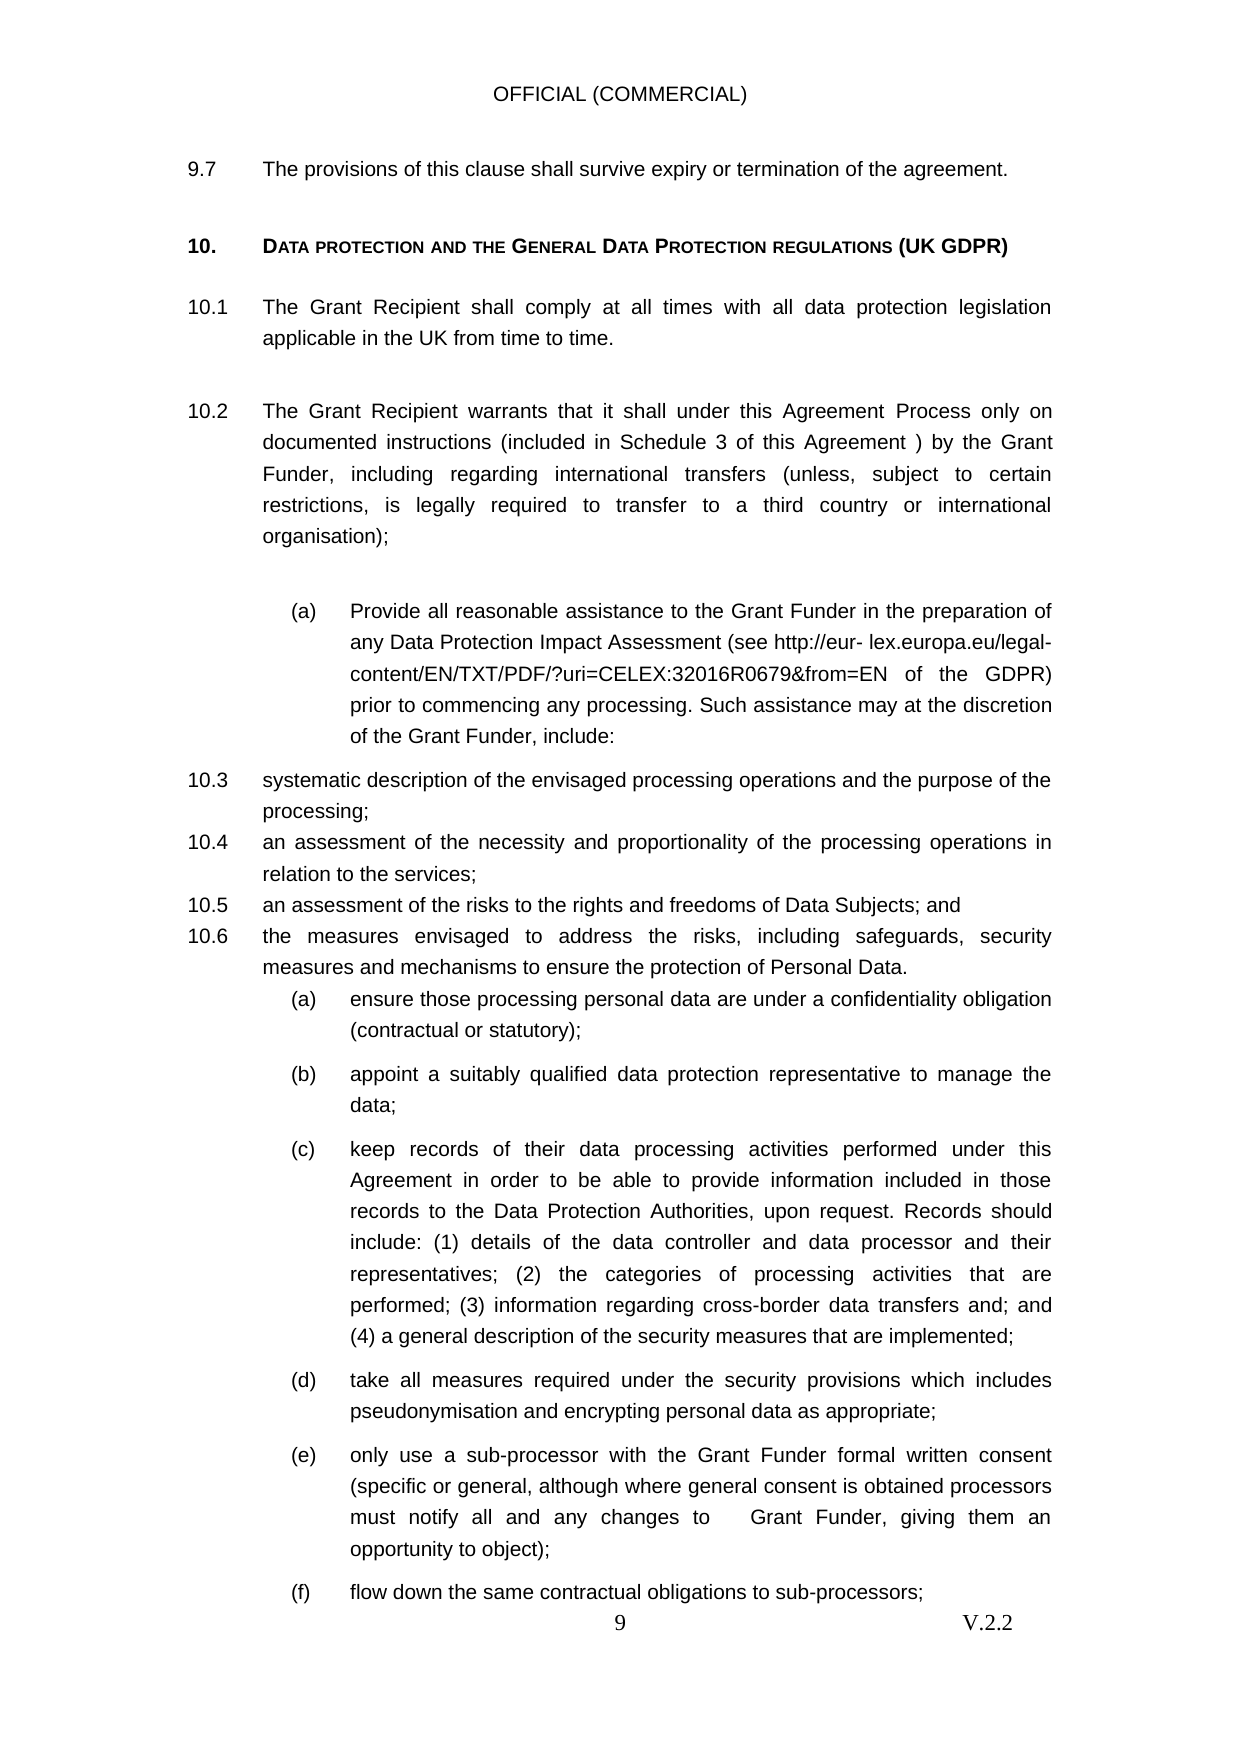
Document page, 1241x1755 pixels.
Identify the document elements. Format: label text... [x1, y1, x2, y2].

subtitle ensure those processing personal data are under a confidentiality obligation (contractual or statutory); [291, 979, 1053, 1042]
subtitle The Grant Recipient shall comply at all times with all data protection legislation applicable in the UK from time to time. [187, 287, 1053, 350]
subtitle take all measures required under the security provisions which includes pseudonymisation and encrypting personal data as appropriate; [291, 1360, 1053, 1423]
subtitle an assessment of the risks to the rights and freedoms of Data Subjects; and [187, 885, 1053, 917]
subtitle flow down the same contractual obligations to sub-processors; [291, 1573, 1053, 1604]
subtitle The Grant Recipient warrants that it shall under this Agreement Process only on documented instructions (included in Schedule 3 of this Agreement ) by the Grant Funder, including regarding international transfers (unless, subject to certain restrictions, is legally required to transfer to a third country or international organisation); [187, 392, 1053, 548]
subtitle appoint a suitably qualified data protection representative to manage the data; [291, 1054, 1053, 1117]
subtitle keep records of their data processing activities performed under this Agreement in order to be able to provide information included in those records to the Data Protection Authorities, upon request. Records should include: (1) details of the data controller and data processor and their representatives; (2) the categories of processing activities that are performed; (3) information regarding cross-border data transfers and; and (4) a general description of the security measures that are implemented; [291, 1129, 1053, 1348]
subtitle systematic description of the envisaged processing operations and the purpose of the processing; [187, 760, 1053, 823]
subtitle the measures envisaged to address the risks, including safeguards, security measures and mechanisms to ensure the protection of Personal Data. [187, 917, 1053, 979]
subtitle The provisions of this clause shall survive expiry or termination of the agreement. [187, 150, 1053, 181]
subtitle Data protection and the General Data Protection regulations (UK GDPR) [187, 227, 1053, 258]
subtitle Provide all reasonable assistance to the Grant Funder in the preparation of any Data Protection Impact Assessment (see http://eur- lex.europa.eu/legal-content/EN/TXT/PDF/?uri=CELEX:32016R0679&from=EN of the GDPR) prior to commencing any processing. Such assistance may at the discretion of the Grant Funder, include: [291, 592, 1053, 748]
subtitle only use a sub-processor with the Grant Funder formal written consent (specific or general, although where general consent is obtained processors must notify all and any changes to Grant Funder, giving them an opportunity to object); [291, 1435, 1053, 1560]
subtitle an assessment of the necessity and proportionality of the processing operations in relation to the services; [187, 823, 1053, 885]
